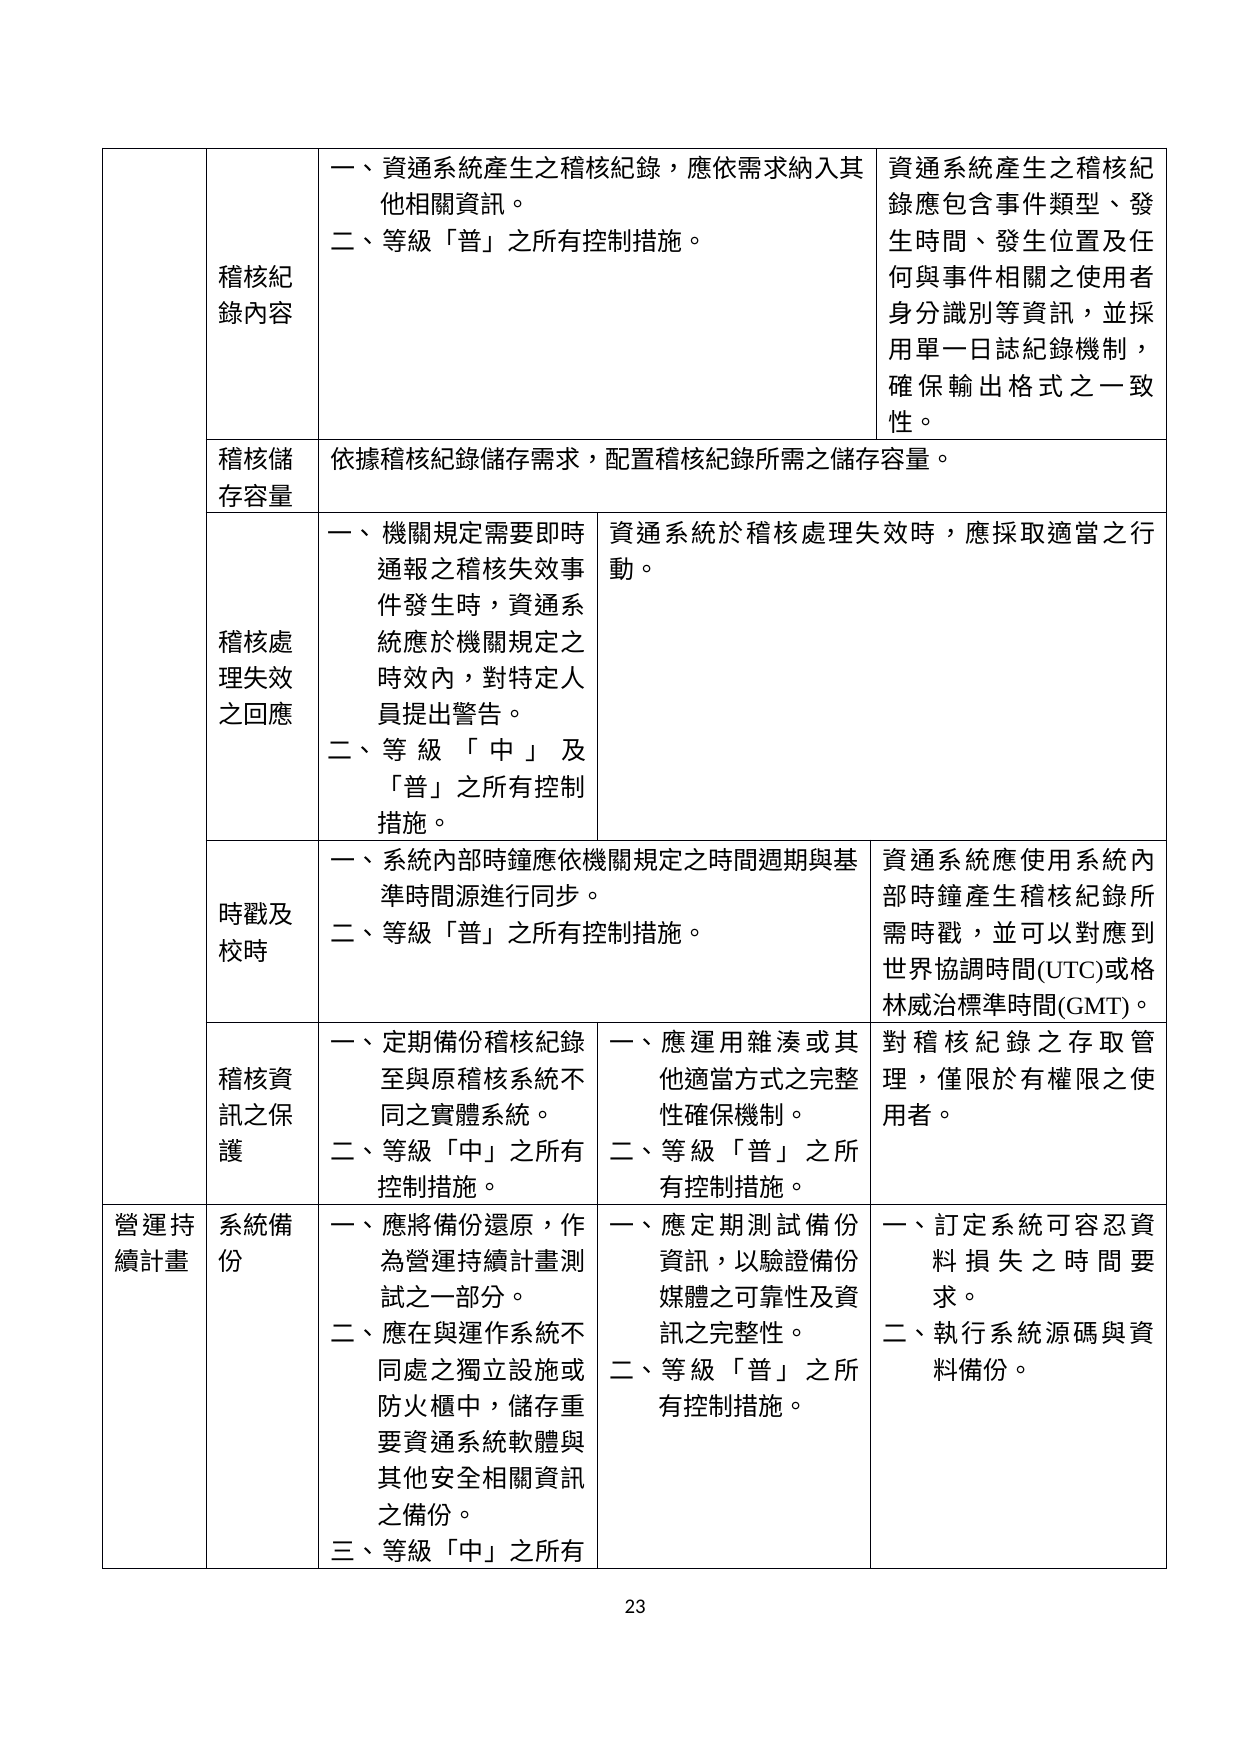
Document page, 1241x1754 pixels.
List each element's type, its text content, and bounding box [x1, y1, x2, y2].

table_cell 系統備份 [207, 1205, 318, 1568]
table_cell 資通系統產生之稽核紀錄，應依需求納入其他相關資訊。 等級「普」之所有控制措施。 [319, 149, 876, 439]
table_cell 系統內部時鐘應依機關規定之時間週期與基準時間源進行同步。 等級「普」之所有控制措施。 [319, 841, 870, 1022]
table_cell 資通系統應使用系統內部時鐘產生稽核紀錄所需時戳，並可以對應到世界協調時間(UTC)或格林威治標準時間(GMT)。 [871, 841, 1166, 1022]
table_cell 資通系統於稽核處理失效時，應採取適當之行動。 [598, 513, 1166, 839]
table_cell 稽核資訊之保護 [207, 1023, 318, 1204]
table_cell 應定期測試備份資訊，以驗證備份媒體之可靠性及資訊之完整性。 等級「普」之所有控制措施。 [598, 1205, 870, 1568]
table_cell 稽核紀錄內容 [207, 149, 318, 439]
table_cell [103, 149, 206, 1204]
table_cell 稽核處理失效之回應 [207, 513, 318, 839]
table_cell 訂定系統可容忍資料損失之時間要求。 執行系統源碼與資料備份。 [871, 1205, 1166, 1568]
table_cell 定期備份稽核紀錄至與原稽核系統不同之實體系統。 等級「中」之所有控制措施。 [319, 1023, 597, 1204]
table_cell 應運用雜湊或其他適當方式之完整性確保機制。 等級「普」之所有控制措施。 [598, 1023, 870, 1204]
table_cell 對稽核紀錄之存取管理，僅限於有權限之使用者。 [871, 1023, 1166, 1204]
table_cell 機關規定需要即時通報之稽核失效事件發生時，資通系統應於機關規定之時效內，對特定人員提出警告。 等級「中」及「普」之所有控制措施。 [319, 513, 597, 839]
table_cell 營運持續計畫 [103, 1205, 206, 1568]
table_cell 應將備份還原，作為營運持續計畫測試之一部分。 應在與運作系統不同處之獨立設施或防火櫃中，儲存重要資通系統軟體與其他安全相關資訊之備份。 等級「中」之所有 [319, 1205, 597, 1568]
table_cell 依據稽核紀錄儲存需求，配置稽核紀錄所需之儲存容量。 [319, 440, 1166, 512]
table_cell 時戳及校時 [207, 841, 318, 1022]
table_cell 稽核儲存容量 [207, 440, 318, 512]
table_cell 資通系統產生之稽核紀錄應包含事件類型、發生時間、發生位置及任何與事件相關之使用者身分識別等資訊，並採用單一日誌紀錄機制，確保輸出格式之一致性。 [877, 149, 1166, 439]
